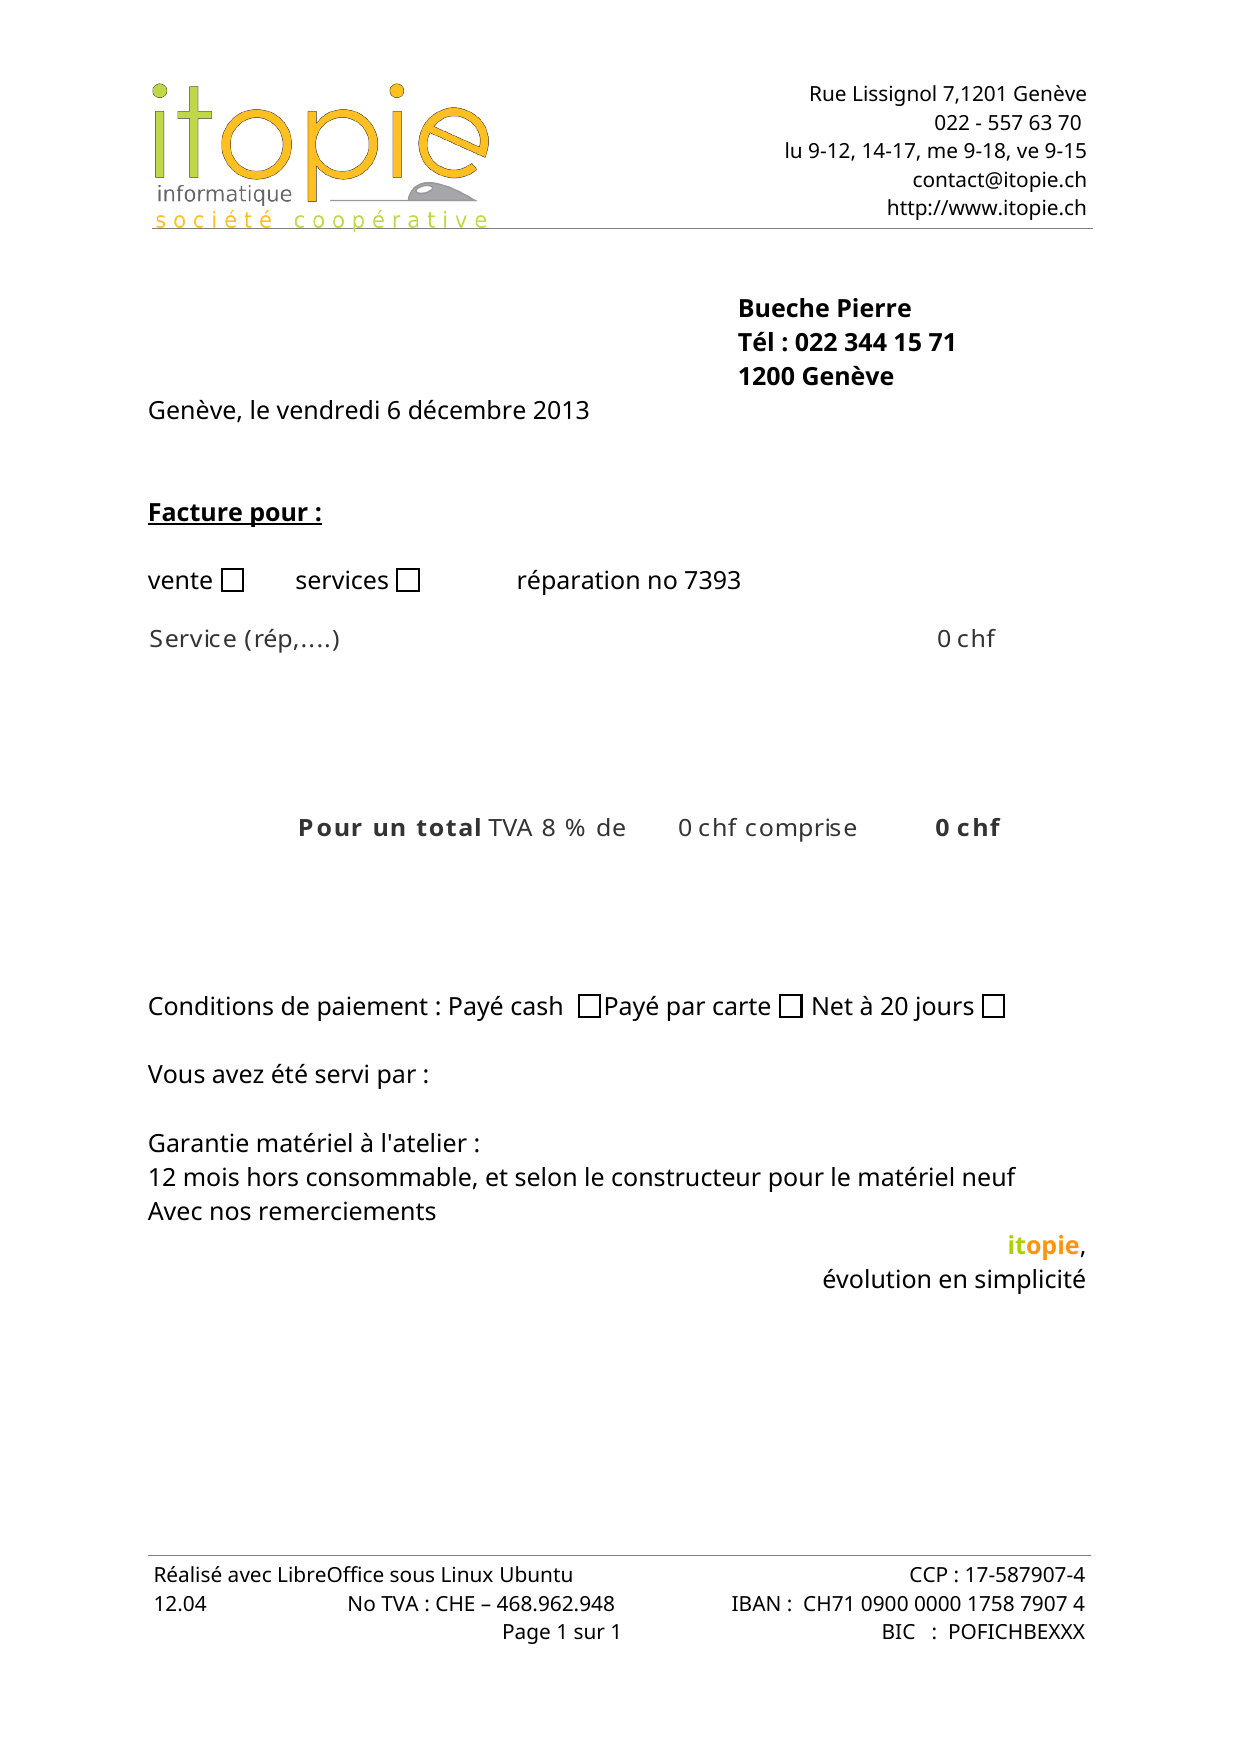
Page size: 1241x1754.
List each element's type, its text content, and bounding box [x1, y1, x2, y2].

text évolution en simplicité [148, 1262, 1093, 1296]
text Vous avez été servi par : [148, 1057, 1093, 1091]
text Bueche Pierre [148, 290, 1093, 324]
text Facture pour : [148, 495, 1093, 529]
text 12 mois hors consommable, et selon le constructeur pour le matériel neuf [148, 1159, 1093, 1193]
picture [138, 72, 500, 244]
text Garantie matériel à l'atelier : [148, 1125, 1093, 1159]
text Tél : 022 344 15 71 [148, 324, 1093, 358]
text Conditions de paiement : Payé cash Payé par carte Net à 20 jours [148, 989, 1093, 1023]
text vente services réparation no 7393 [148, 563, 1093, 597]
text Genève, le vendredi 6 décembre 2013 [148, 392, 1093, 427]
text 1200 Genève [148, 358, 1093, 392]
text itopie, [148, 1227, 1093, 1262]
text Avec nos remerciements [148, 1193, 1093, 1227]
